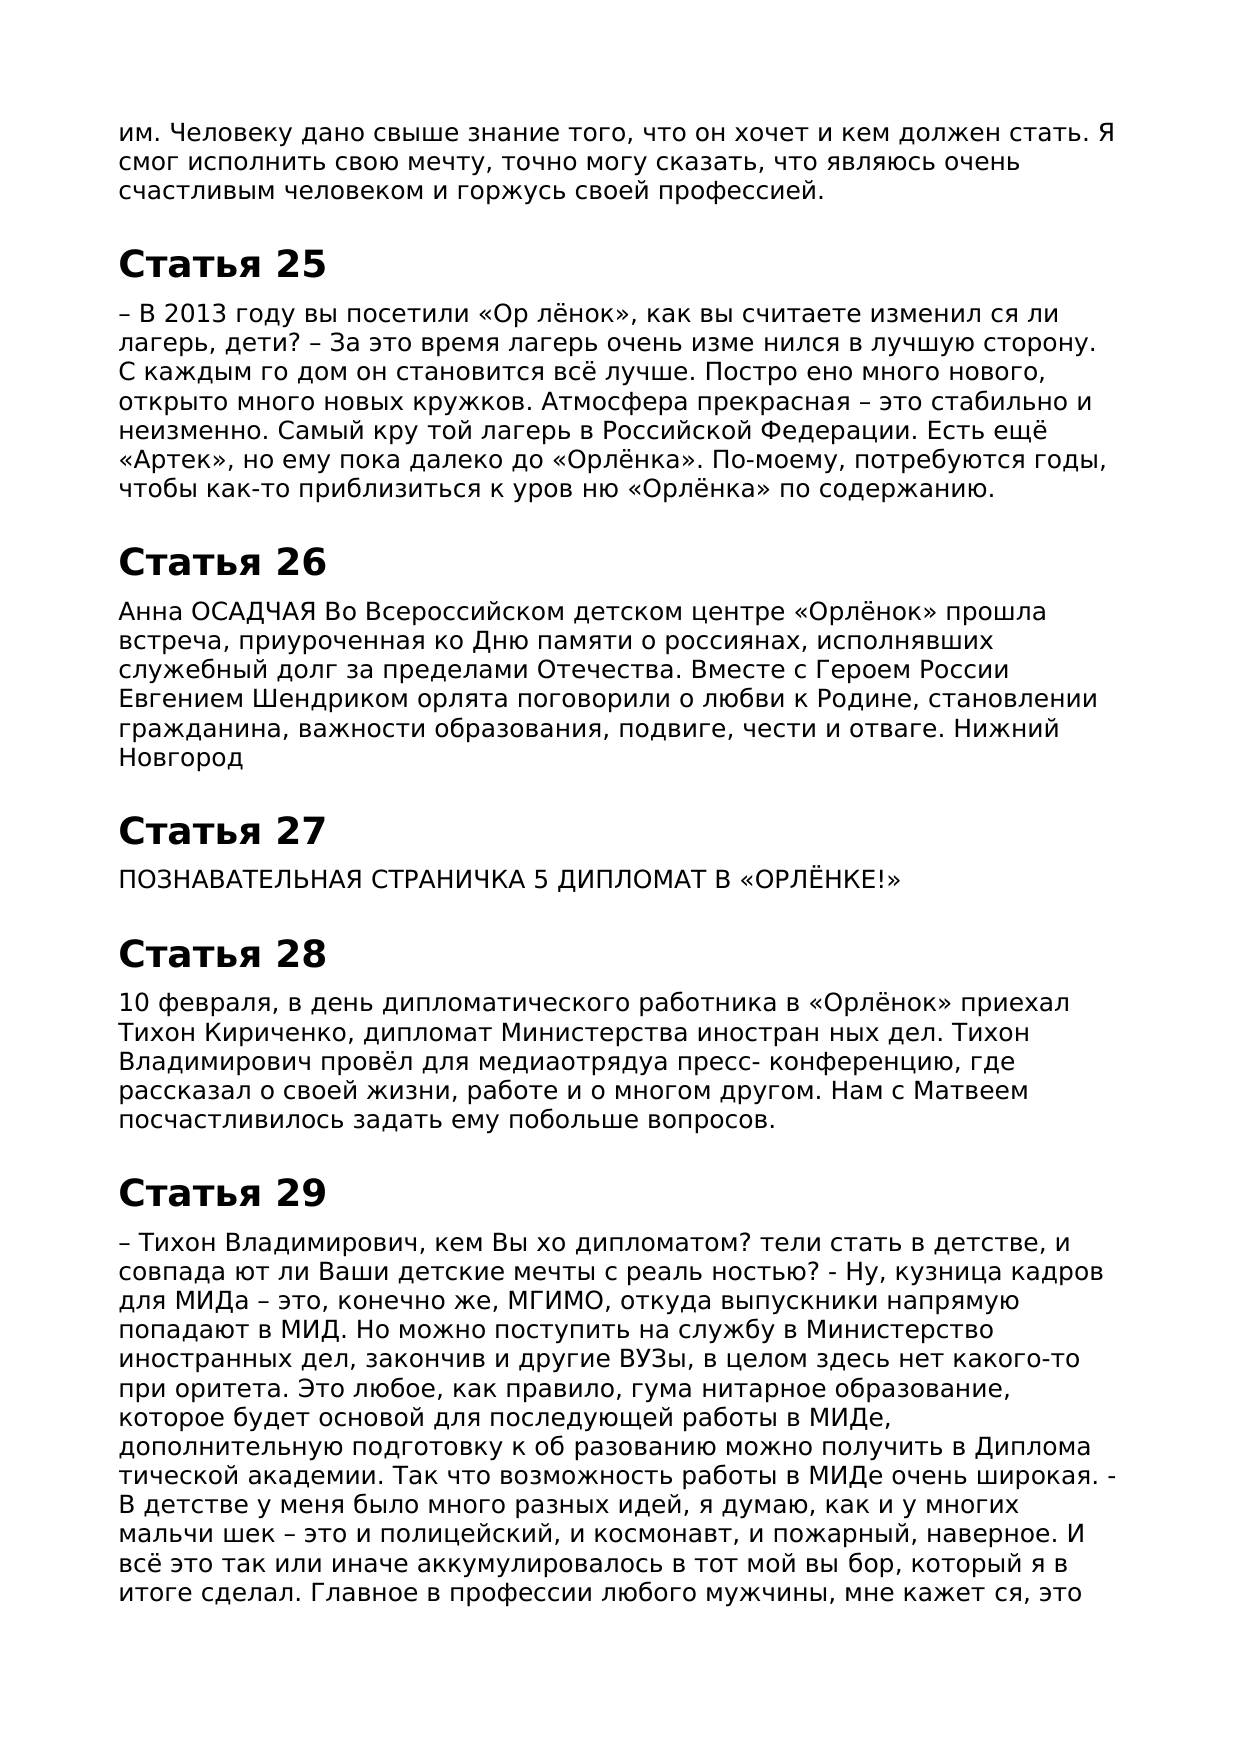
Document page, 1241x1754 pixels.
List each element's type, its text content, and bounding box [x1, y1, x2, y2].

subtitle Статья 26 [118, 541, 1122, 584]
text 10 февраля, в день дипломатического работника в «Орлёнок» приехал Тихон Кириченко, дипломат Министерства иностран­ ных дел. Тихон Владимирович провёл для медиаотрядуа пресс- конференцию, где рассказал о своей жизни, работе и о многом другом. Нам с Матвеем посчастливилось задать ему побольше вопросов. [118, 988, 1122, 1134]
subtitle Статья 29 [118, 1172, 1122, 1216]
text – Тихон Владимирович, кем Вы хо­ дипломатом? тели стать в детстве, и совпада­ ют ли Ваши детские мечты с реаль­ ностью? - Ну, кузница кадров для МИДа – это, конечно же, МГИМО, откуда выпускники напрямую попадают в МИД. Но можно поступить на службу в Министерство иностранных дел, закончив и другие ВУЗы, в целом здесь нет какого-то при­ оритета. Это любое, как правило, гума­ нитарное образование, которое будет основой для последующей работы в МИДе, дополнительную подготовку к об­ разованию можно получить в Диплома­ тической академии. Так что возможность работы в МИДе очень широкая. - В детстве у меня было много разных идей, я думаю, как и у многих мальчи­ шек – это и полицейский, и космонавт, и пожарный, наверное. И всё это так или иначе аккумулировалось в тот мой вы­ бор, который я в итоге сделал. Главное в профессии любого мужчины, мне кажет­ ся, это [118, 1228, 1122, 1607]
text им. Человеку дано свыше знание того, что он хочет и кем должен стать. Я смог исполнить свою мечту, точно могу сказать, что являюсь очень счастливым человеком и горжусь своей профессией. [118, 118, 1122, 206]
subtitle Статья 25 [118, 243, 1122, 287]
subtitle Статья 27 [118, 809, 1122, 853]
text – В 2013 году вы посетили «Ор­ лёнок», как вы считаете изменил­ ся ли лагерь, дети? – За это время лагерь очень изме­ нился в лучшую сторону. С каждым го­ дом он становится всё лучше. Постро­ ено много нового, открыто много новых кружков. Атмосфера прекрасная – это стабильно и неизменно. Самый кру­ той лагерь в Российской Федерации. Есть ещё «Артек», но ему пока далеко до «Орлёнка». По-моему, потребуются годы, чтобы как-то приблизиться к уров­ ню «Орлёнка» по содержанию. [118, 299, 1122, 503]
text Анна ОСАДЧАЯ Во Всероссийском детском центре «Орлёнок» прошла встреча, приуроченная ко Дню памяти о россиянах, исполнявших служебный долг за пределами Отечества. Вместе с Героем России Евгением Шендриком орлята поговорили о любви к Родине, становлении гражданина, важности образования, подвиге, чести и отваге. Нижний Новгород [118, 597, 1122, 772]
subtitle Статья 28 [118, 932, 1122, 976]
text ПОЗНАВАТЕЛЬНАЯ СТРАНИЧКА 5 ДИПЛОМАТ В «ОРЛЁНКЕ!» [118, 866, 1122, 895]
